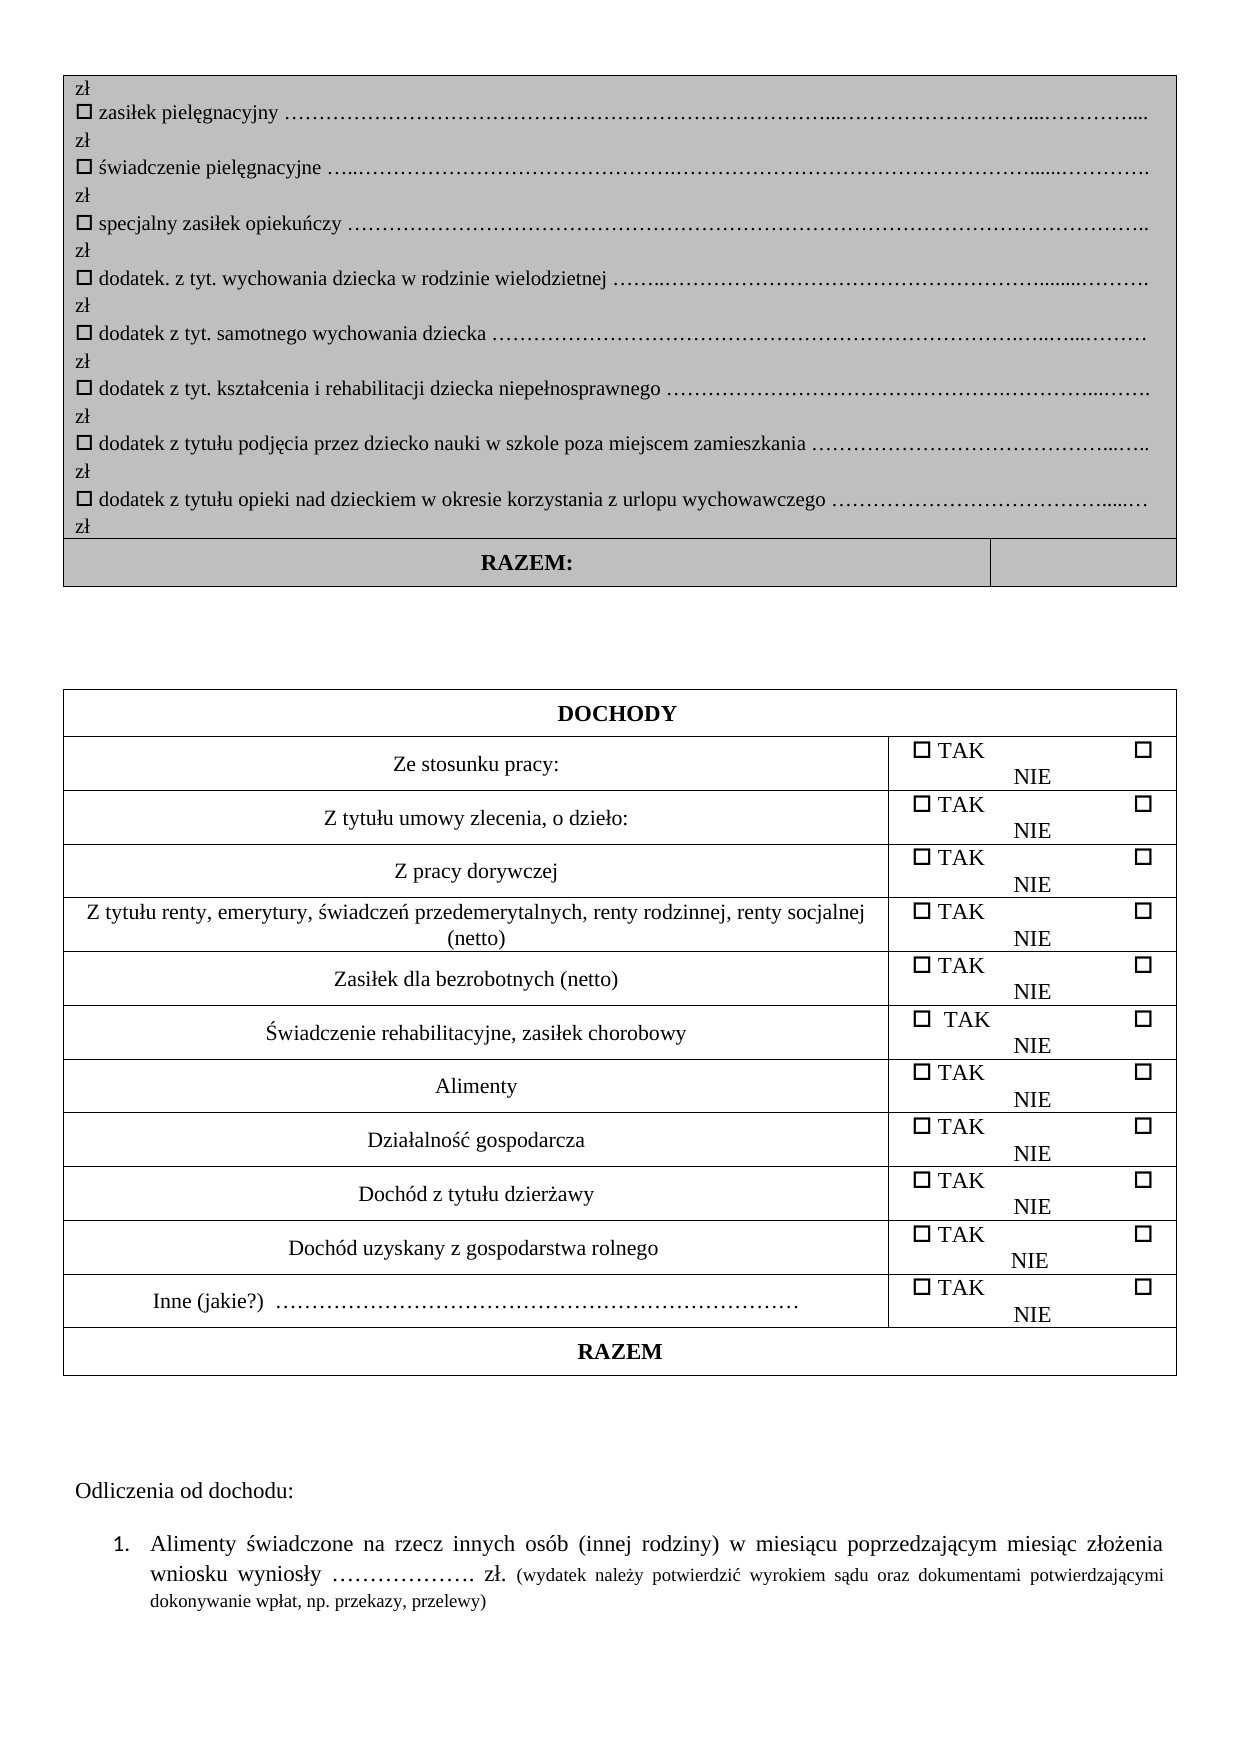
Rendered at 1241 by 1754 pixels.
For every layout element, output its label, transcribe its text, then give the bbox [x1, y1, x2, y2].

table_cell □ TAK □ NIE [889, 1275, 1176, 1327]
table_cell □ TAK □ NIE [889, 737, 1176, 790]
list Odliczenia od dochodu: [75, 1478, 1165, 1504]
table_cell □ TAK □ NIE [889, 1060, 1176, 1112]
table_cell Dochód z tytułu dzierżawy [64, 1167, 888, 1220]
table_cell Z tytułu umowy zlecenia, o dzieło: [64, 791, 888, 843]
table_cell Działalność gospodarcza [64, 1113, 888, 1166]
table_cell RAZEM: [64, 539, 990, 586]
table_cell Dochód uzyskany z gospodarstwa rolnego [64, 1221, 888, 1273]
table_cell □ TAK □ NIE [889, 845, 1176, 897]
list Alimenty świadczone na rzecz innych osób (innej rodziny) w miesiącu poprzedzającym miesiąc złożenia wniosku wyniosły ………………. zł. (wydatek należy potwierdzić wyrokiem sądu oraz dokumentami potwierdzającymi dokonywanie wpłat, np. przekazy, przelewy) [112, 1529, 1165, 1612]
table_cell □ TAK □ NIE [889, 1113, 1176, 1166]
table_cell RAZEM [64, 1328, 1176, 1374]
table_cell Zasiłek dla bezrobotnych (netto) [64, 952, 888, 1005]
table_cell □ TAK □ NIE [889, 1167, 1176, 1220]
table_cell □TAK □ NIE [889, 1006, 1176, 1058]
table_header DOCHODY [64, 690, 1176, 736]
table_cell zł □ zasiłek pielęgnacyjny ……………………………………………………………………...………………………...………….... zł □ świadczenie pielęgnacyjne …..……………………………………….……………………………………………......…………. zł □ specjalny zasiłek opiekuńczy …………………………………………………………………………………………………….. zł □ dodatek. z tyt. wychowania dziecka w rodzinie wielodzietnej ……..………………………………………………........………. zł □ dodatek z tyt. samotnego wychowania dziecka ………………………………………………………………….…..…...……… zł □ dodatek z tyt. kształcenia i rehabilitacji dziecka niepełnosprawnego ………………………………………….…………...……. zł □ dodatek z tytułu podjęcia przez dziecko nauki w szkole poza miejscem zamieszkania ……………………………………...….. zł □ dodatek z tytułu opieki nad dzieckiem w okresie korzystania z urlopu wychowawczego ………………………………….....… zł [64, 76, 1176, 538]
table_cell □ TAK □ NIE [889, 898, 1176, 951]
table_cell □ TAK □ NIE [889, 952, 1176, 1005]
table_cell Inne (jakie?) ……………………………………………………………… [64, 1275, 888, 1327]
table_cell Z pracy dorywczej [64, 845, 888, 897]
table_cell Z tytułu renty, emerytury, świadczeń przedemerytalnych, renty rodzinnej, renty socjalnej (netto) [64, 898, 888, 951]
table_cell Świadczenie rehabilitacyjne, zasiłek chorobowy [64, 1006, 888, 1058]
table_cell □ TAK □ NIE [889, 1221, 1176, 1273]
table_cell Ze stosunku pracy: [64, 737, 888, 790]
table_cell Alimenty [64, 1060, 888, 1112]
table_cell □ TAK □ NIE [889, 791, 1176, 843]
table_cell [991, 539, 1176, 586]
